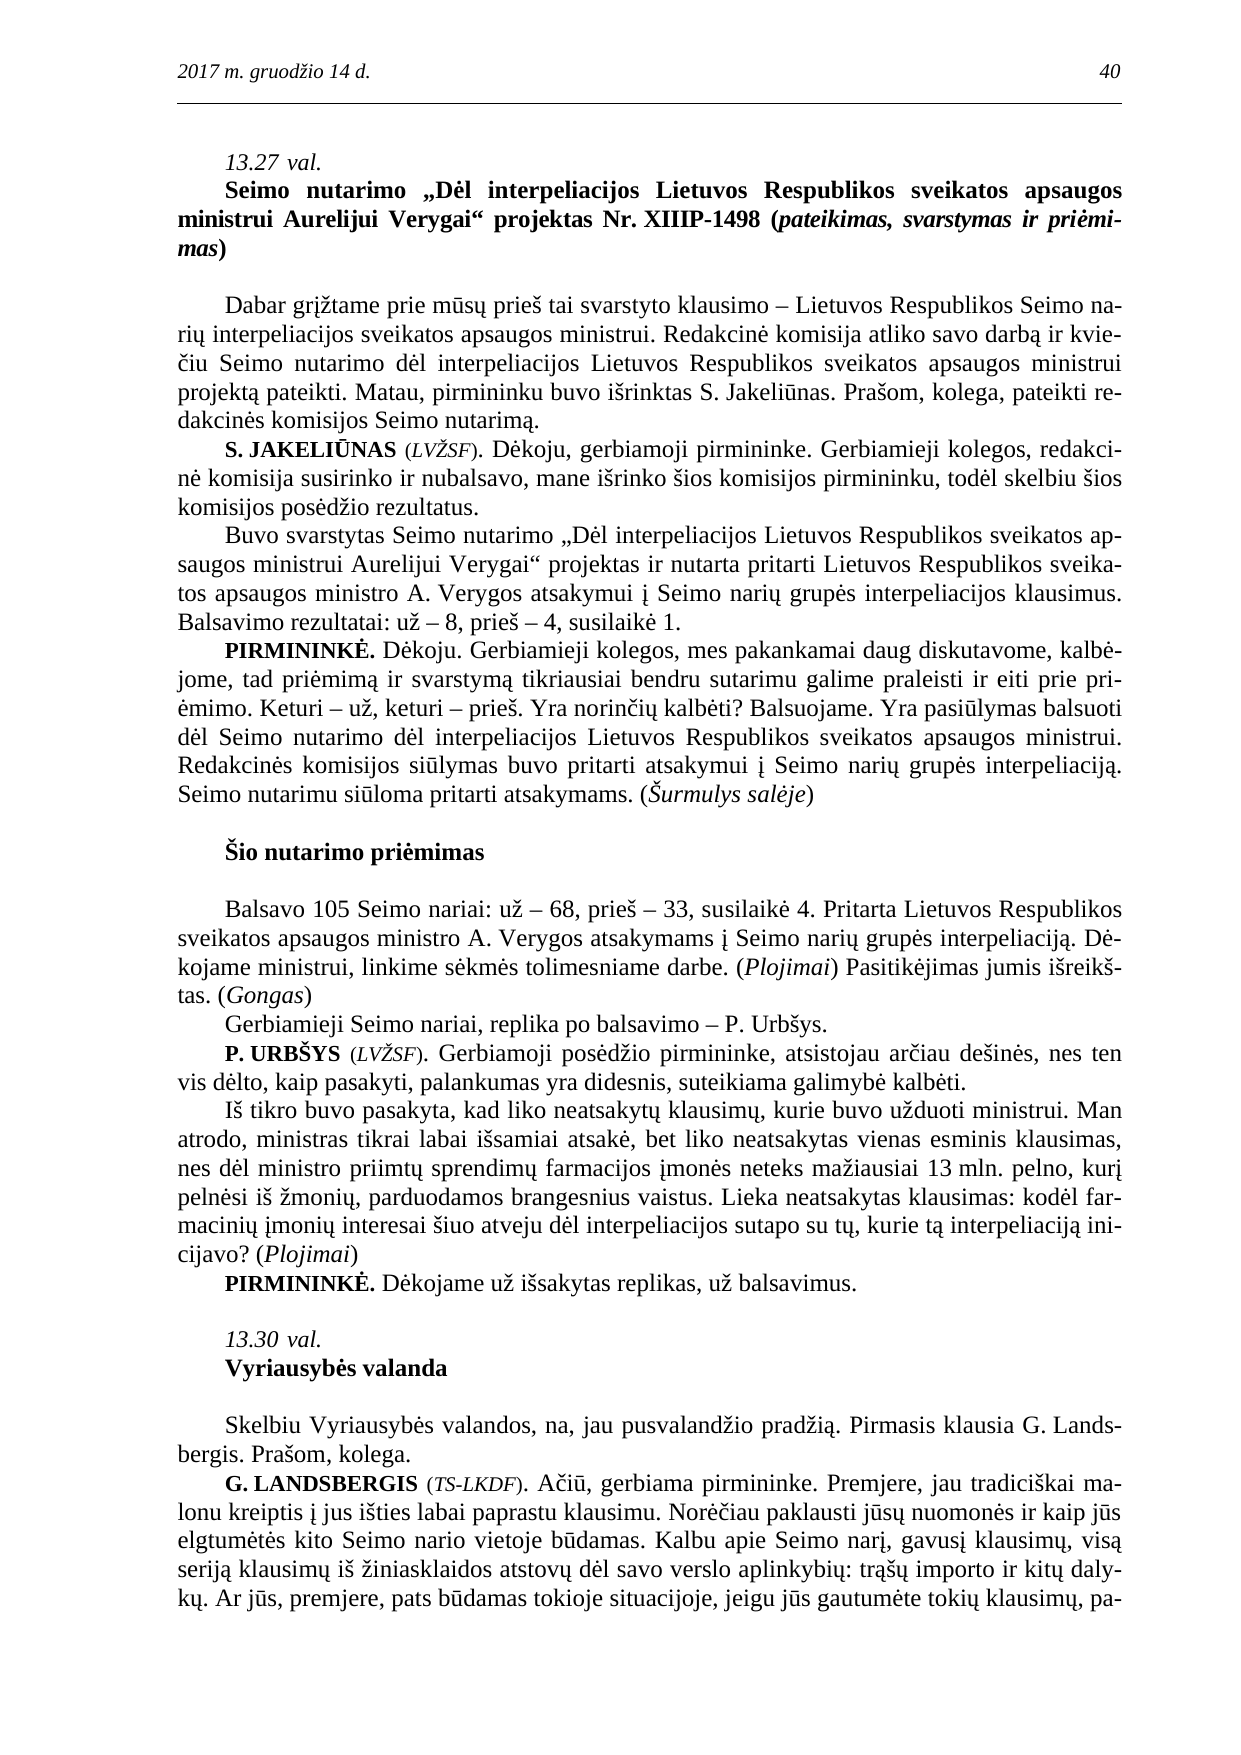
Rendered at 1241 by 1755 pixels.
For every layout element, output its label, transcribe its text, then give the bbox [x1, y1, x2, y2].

text Bu­vo svars­ty­tas Sei­mo nu­ta­ri­mo „Dėl in­ter­pe­lia­ci­jos Lie­tu­vos Res­pub­li­kos svei­ka­tos ap­sau­gos mi­nist­rui Au­re­li­jui Ve­ry­gai“ pro­jek­tas ir nu­tar­ta pri­tar­ti Lie­tu­vos Res­pub­li­kos svei­ka­tos ap­sau­gos mi­nist­ro A. Ve­ry­gos at­sa­ky­mui į Sei­mo na­rių gru­pės in­ter­pe­lia­ci­jos klau­si­mus. Bal­sa­vi­mo re­zul­ta­tai: už – 8, prieš – 4, su­si­lai­kė 1. [177, 520, 1122, 635]
text Skel­biu Vy­riau­sy­bės va­lan­dos, na, jau pus­va­lan­džio pra­džią. Pir­ma­sis klau­sia G. Land­s­ber­gis. Pra­šom, ko­le­ga. [177, 1410, 1122, 1468]
text G. LANDSBERGIS (TS-LKDF). Ačiū, ger­bia­ma pir­mi­nin­ke. Prem­je­re, jau tra­di­ciš­kai ma­lo­nu kreip­tis į jus iš­ties la­bai pa­pras­tu klau­si­mu. No­rė­čiau pa­klaus­ti jū­sų nuo­mo­nės ir kaip jūs elg­tu­mė­tės ki­to Sei­mo na­rio vie­to­je bū­da­mas. Kal­bu apie Sei­mo na­rį, ga­vu­sį klau­si­mų, vi­są se­ri­ją klau­si­mų iš ži­niask­lai­dos at­sto­vų dėl sa­vo ver­slo ap­lin­ky­bių: trą­šų im­por­to ir ki­tų da­ly­kų. Ar jūs, prem­je­re, pats bū­da­mas to­kio­je si­tu­a­ci­jo­je, jei­gu jūs gau­tu­mė­te to­kių klau­si­mų, pa­ [177, 1468, 1122, 1612]
text PIRMININKĖ. Dė­ko­ja­me už iš­sa­ky­tas re­pli­kas, už bal­sa­vi­mus. [177, 1268, 1122, 1297]
text Ger­bia­mie­ji Sei­mo na­riai, re­pli­ka po bal­sa­vi­mo – P. Urb­šys. [177, 1009, 1122, 1038]
text Bal­sa­vo 105 Sei­mo na­riai: už – 68, prieš – 33, su­si­lai­kė 4. Pri­tar­ta Lie­tu­vos Res­pub­li­kos svei­ka­tos ap­sau­gos mi­nist­ro A. Ve­ry­gos at­sa­ky­mams į Sei­mo na­rių gru­pės in­ter­pe­lia­ci­ją. Dė­ko­ja­me mi­nist­rui, lin­ki­me sėk­mės to­li­mes­nia­me dar­be. (Plo­ji­mai) Pa­si­ti­kė­ji­mas ju­mis iš­reikš­tas. (Gon­gas) [177, 894, 1122, 1009]
text P. URBŠYS (LVŽSF). Ger­bia­mo­ji po­sė­džio pir­mi­nin­ke, at­si­sto­jau ar­čiau de­ši­nės, nes ten vis dėl­to, kaip pa­sa­ky­ti, pa­lan­ku­mas yra di­des­nis, su­tei­kia­ma ga­li­my­bė kal­bė­ti. [177, 1038, 1122, 1095]
text Da­bar grįž­ta­me prie mū­sų prieš tai svars­ty­to klau­si­mo – Lie­tu­vos Res­pub­li­kos Sei­mo na­rių in­ter­pe­lia­ci­jos svei­ka­tos ap­sau­gos mi­nist­rui. Re­dak­ci­nė ko­mi­si­ja at­li­ko sa­vo dar­bą ir kvie­čiu Sei­mo nu­ta­ri­mo dėl in­ter­pe­lia­ci­jos Lie­tu­vos Res­pub­li­kos svei­ka­tos ap­sau­gos mi­nist­rui pro­jek­tą pa­teik­ti. Ma­tau, pir­mi­nin­ku bu­vo iš­rink­tas S. Ja­ke­liū­nas. Pra­šom, ko­le­ga, pa­teik­ti re­dak­ci­nės ko­mi­si­jos Sei­mo nu­ta­ri­mą. [177, 290, 1122, 434]
text Sei­mo nu­ta­ri­mo „Dėl in­ter­pe­lia­ci­jos Lie­tu­vos Res­pub­li­kos svei­ka­tos ap­sau­gos minist­rui Au­re­li­jui Ve­ry­gai“ pro­jek­tas Nr. XIIIP-1498 (pa­tei­ki­mas, svarstymas ir pri­ėmi­mas) [177, 175, 1122, 262]
text Vy­riau­sy­bės va­lan­da [177, 1353, 1122, 1382]
text 13.27 val. [224, 148, 1122, 175]
text Iš tik­ro bu­vo pa­sa­ky­ta, kad li­ko ne­at­sa­ky­tų klau­si­mų, ku­rie bu­vo už­duo­ti mi­nist­rui. Man at­ro­do, mi­nist­ras tik­rai la­bai iš­sa­miai at­sa­kė, bet li­ko ne­at­sa­ky­tas vie­nas es­mi­nis klau­si­mas, nes dėl mi­nist­ro pri­im­tų spren­di­mų far­ma­ci­jos įmo­nės ne­teks ma­žiau­siai 13 mln. pel­no, ku­rį pel­nė­si iš žmo­nių, par­duo­da­mos bran­ges­nius vais­tus. Lie­ka ne­at­sa­ky­tas klau­si­mas: ko­dėl far­ma­ci­nių įmo­nių in­te­re­sai šiuo at­ve­ju dėl in­ter­pe­lia­ci­jos su­ta­po su tų, ku­rie tą in­ter­pe­lia­ci­ją ini­ci­ja­vo? (Plo­ji­mai) [177, 1095, 1122, 1268]
text PIRMININKĖ. Dė­ko­ju. Ger­bia­mie­ji ko­le­gos, mes pa­kan­ka­mai daug dis­ku­ta­vo­me, kal­bė­jo­me, tad pri­ėmi­mą ir svars­ty­mą tik­riau­siai ben­dru su­ta­ri­mu ga­li­me pra­leis­ti ir ei­ti prie pri­ėmi­mo. Ke­tu­ri – už, ke­tu­ri – prieš. Yra no­rin­čių kal­bė­ti? Bal­suo­ja­me. Yra pa­siū­ly­mas bal­suo­ti dėl Sei­mo nu­ta­ri­mo dėl in­ter­pe­lia­ci­jos Lie­tu­vos Res­pub­li­kos svei­ka­tos ap­sau­gos mi­nist­rui. Re­dak­ci­nės ko­mi­si­jos siū­ly­mas bu­vo pri­tar­ti at­sa­ky­mui į Sei­mo na­rių gru­pės in­ter­pe­lia­ci­ją. Sei­mo nu­ta­ri­mu siū­lo­ma pri­tar­ti at­sa­ky­mams. (Šur­mu­lys sa­lė­je) [177, 635, 1122, 808]
text 13.30 val. [224, 1325, 1122, 1353]
text Šio nu­ta­ri­mo pri­ėmi­mas [177, 837, 1122, 865]
text S. JAKELIŪNAS (LVŽSF). Dė­ko­ju, ger­bia­mo­ji pir­mi­nin­ke. Ger­bia­mie­ji ko­le­gos, re­dak­ci­nė ko­mi­si­ja su­si­rin­ko ir nu­bal­sa­vo, ma­ne iš­rin­ko šios ko­mi­si­jos pir­mi­nin­ku, to­dėl skel­biu šios ko­mi­si­jos po­sė­džio re­zul­ta­tus. [177, 434, 1122, 520]
